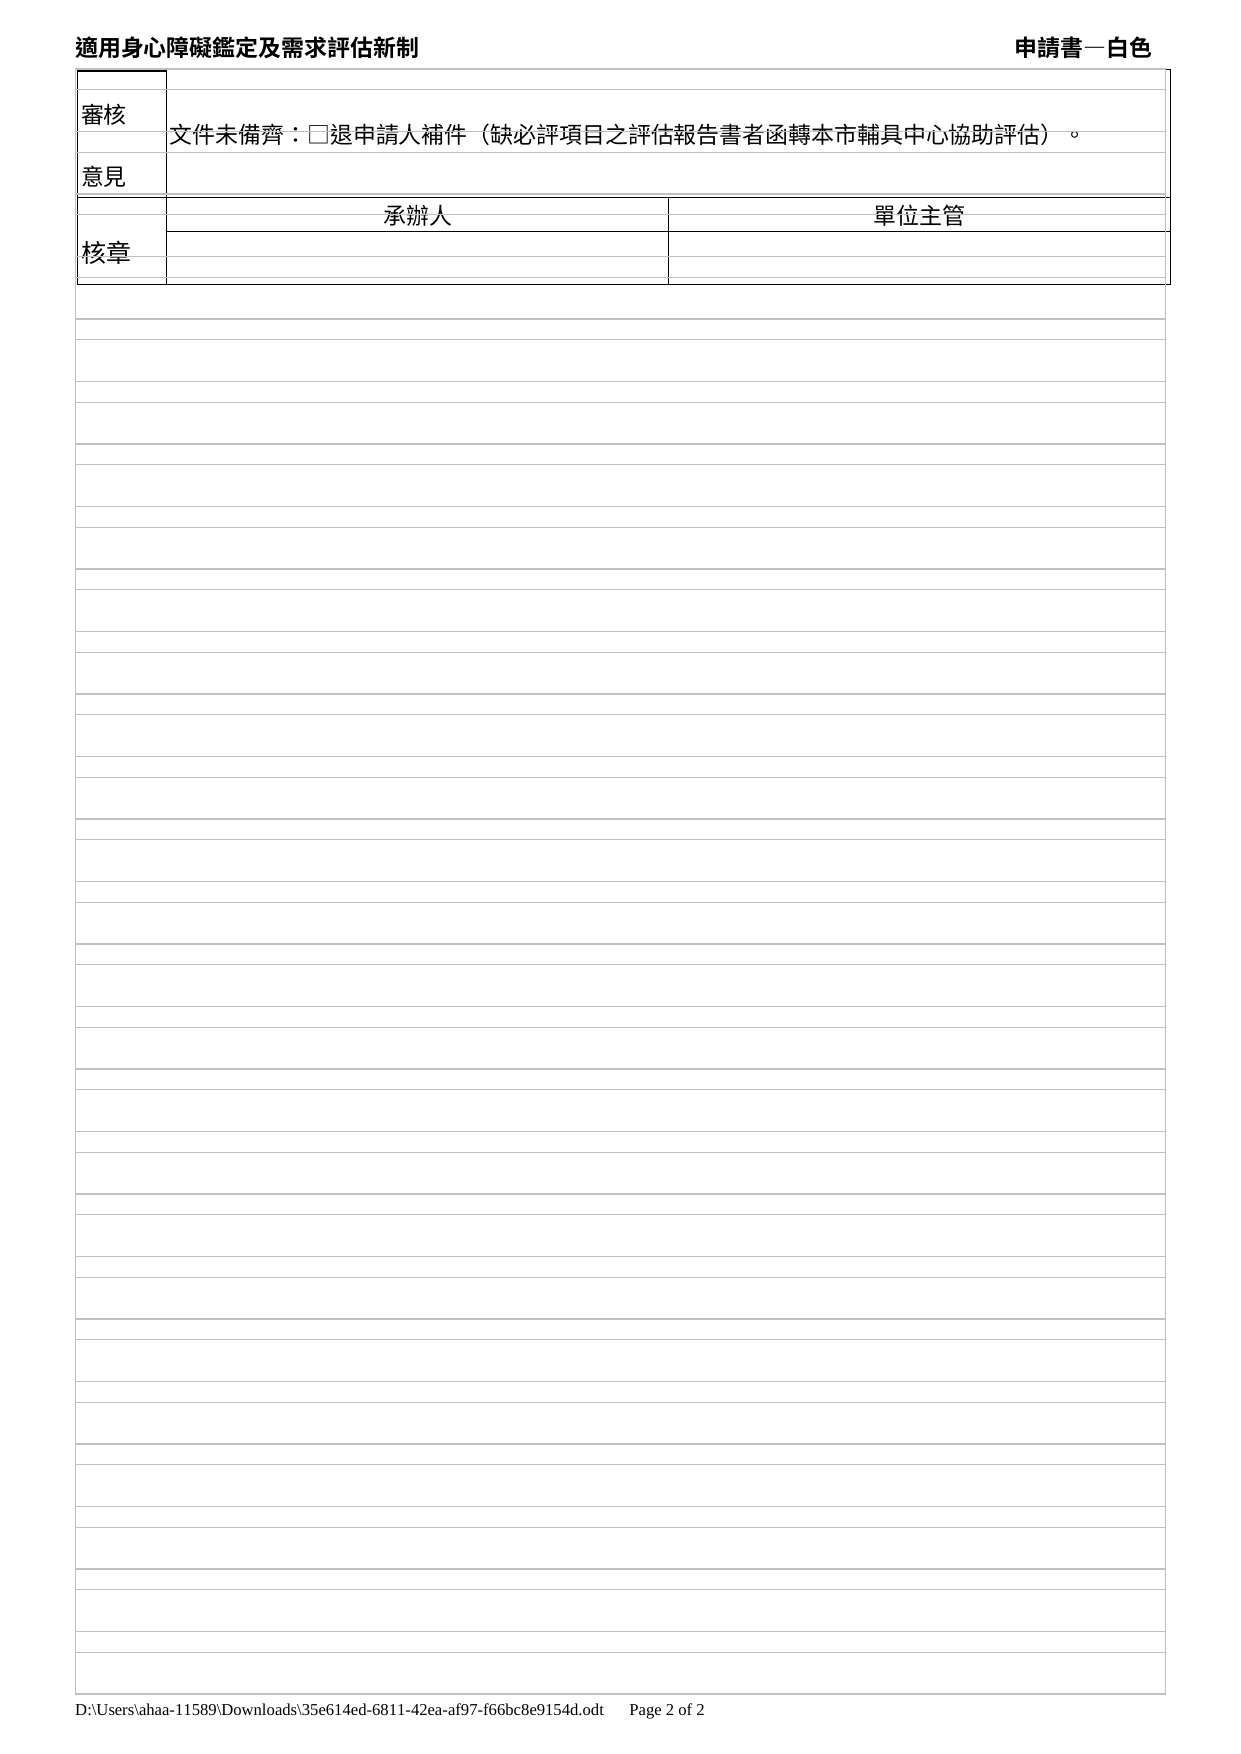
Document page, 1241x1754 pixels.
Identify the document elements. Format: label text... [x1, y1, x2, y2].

table_cell 單位主管 [669, 215, 1165, 231]
table_cell 核章 [78, 278, 166, 284]
table_cell 單位主管 [1166, 198, 1170, 231]
table_cell [669, 278, 1165, 284]
table_cell [78, 72, 166, 89]
table_cell [167, 278, 668, 284]
table_cell 文件未備齊：□退申請人補件（缺必評項目之評估報告書者函轉本市輔具中心協助評估）。 [167, 153, 1165, 193]
table_cell 承辦人 [167, 215, 668, 231]
table_cell [167, 232, 668, 256]
table_cell [669, 257, 1165, 277]
table_cell 核章 [78, 198, 166, 214]
table_cell 承辦人 [167, 198, 668, 214]
table_cell [1166, 232, 1170, 284]
table_cell 文件未備齊：□退申請人補件（缺必評項目之評估報告書者函轉本市輔具中心協助評估）。 [167, 90, 1165, 131]
table_cell 核章 [78, 215, 166, 256]
table_cell [669, 232, 1165, 256]
table_cell 單位主管 [669, 198, 1165, 214]
table_cell [78, 132, 166, 152]
table_cell 核章 [78, 257, 166, 277]
table_cell 文件未備齊：□退申請人補件（缺必評項目之評估報告書者函轉本市輔具中心協助評估）。 [167, 70, 1165, 89]
table_cell [167, 257, 668, 277]
table_cell 意見 [78, 153, 166, 193]
table_cell 文件未備齊：□退申請人補件（缺必評項目之評估報告書者函轉本市輔具中心協助評估）。 [167, 132, 1165, 152]
table_cell 審核 [78, 90, 166, 131]
